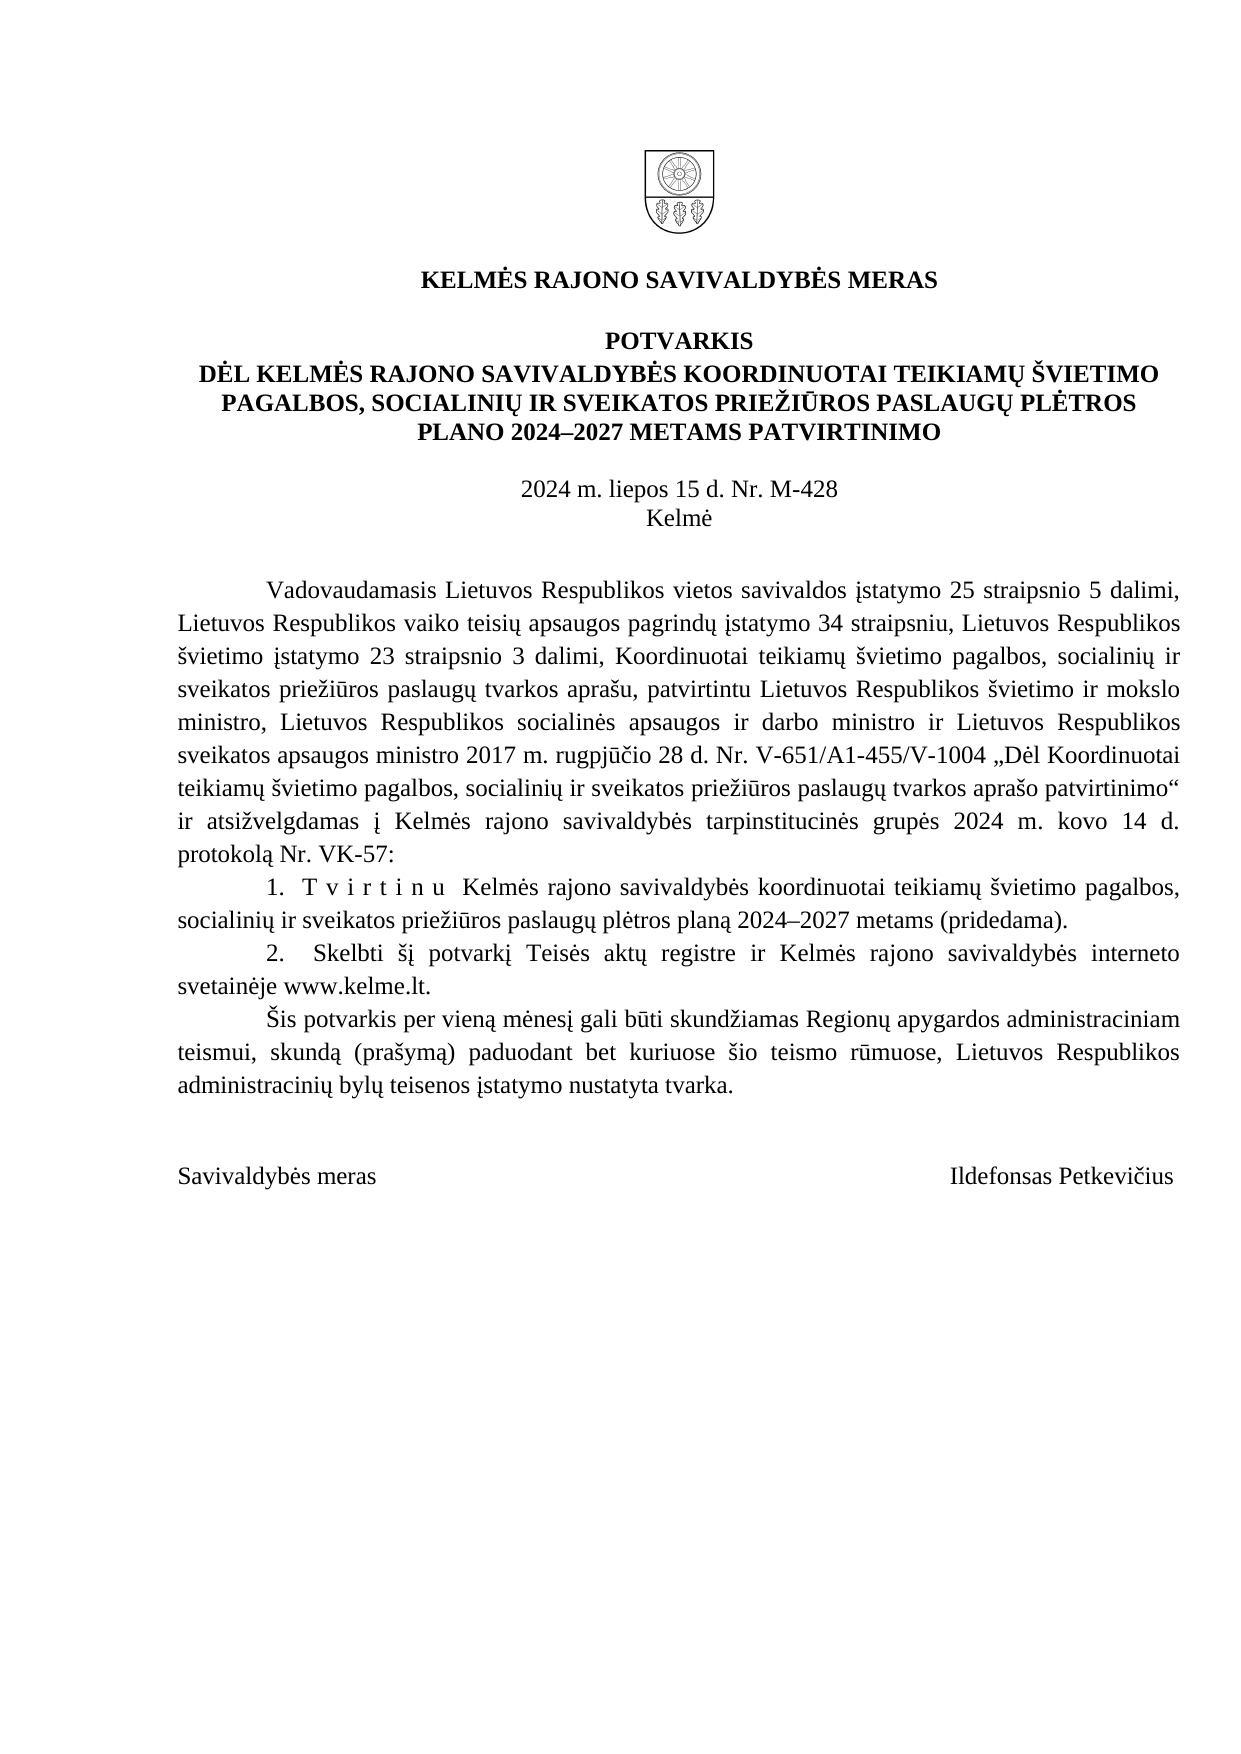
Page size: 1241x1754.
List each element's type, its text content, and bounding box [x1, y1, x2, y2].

text 1. T v i r t i n u Kelmės rajono savivaldybės koordinuotai teikiamų švietimo pagalbos, socialinių ir sveikatos priežiūros paslaugų plėtros planą 2024–2027 metams (pridedama). [177, 872, 1181, 934]
text POTVARKIS [177, 326, 1181, 355]
text 2. Skelbti šį potvarkį Teisės aktų registre ir Kelmės rajono savivaldybės interneto svetainėje www.kelme.lt. [177, 938, 1181, 1000]
text Savivaldybės meras Ildefonsas Petkevičius [177, 1161, 1181, 1190]
subtitle KELMĖS RAJONO SAVIVALDYBĖS MERAS [177, 265, 1181, 293]
text Kelmė [177, 503, 1181, 532]
text Šis potvarkis per vieną mėnesį gali būti skundžiamas Regionų apygardos administraciniam teismui, skundą (prašymą) paduodant bet kuriuose šio teismo rūmuose, Lietuvos Respublikos administracinių bylų teisenos įstatymo nustatyta tvarka. [177, 1004, 1181, 1099]
text Vadovaudamasis Lietuvos Respublikos vietos savivaldos įstatymo 25 straipsnio 5 dalimi, Lietuvos Respublikos vaiko teisių apsaugos pagrindų įstatymo 34 straipsniu, Lietuvos Respublikos švietimo įstatymo 23 straipsnio 3 dalimi, Koordinuotai teikiamų švietimo pagalbos, socialinių ir sveikatos priežiūros paslaugų tvarkos aprašu, patvirtintu Lietuvos Respublikos švietimo ir mokslo ministro, Lietuvos Respublikos socialinės apsaugos ir darbo ministro ir Lietuvos Respublikos sveikatos apsaugos ministro 2017 m. rugpjūčio 28 d. Nr. V-651/A1-455/V-1004 „Dėl Koordinuotai teikiamų švietimo pagalbos, socialinių ir sveikatos priežiūros paslaugų tvarkos aprašo patvirtinimo“ ir atsižvelgdamas į Kelmės rajono savivaldybės tarpinstitucinės grupės 2024 m. kovo 14 d. protokolą Nr. VK-57: [177, 575, 1181, 868]
text DĖL KELMĖS RAJONO SAVIVALDYBĖS KOORDINUOTAI TEIKIAMŲ ŠVIETIMO PAGALBOS, SOCIALINIŲ IR SVEIKATOS PRIEŽIŪROS PASLAUGŲ PLĖTROS PLANO 2024–2027 METAMS PATVIRTINIMO [177, 359, 1181, 446]
text 2024 m. liepos 15 d. Nr. M-428 [177, 474, 1181, 503]
